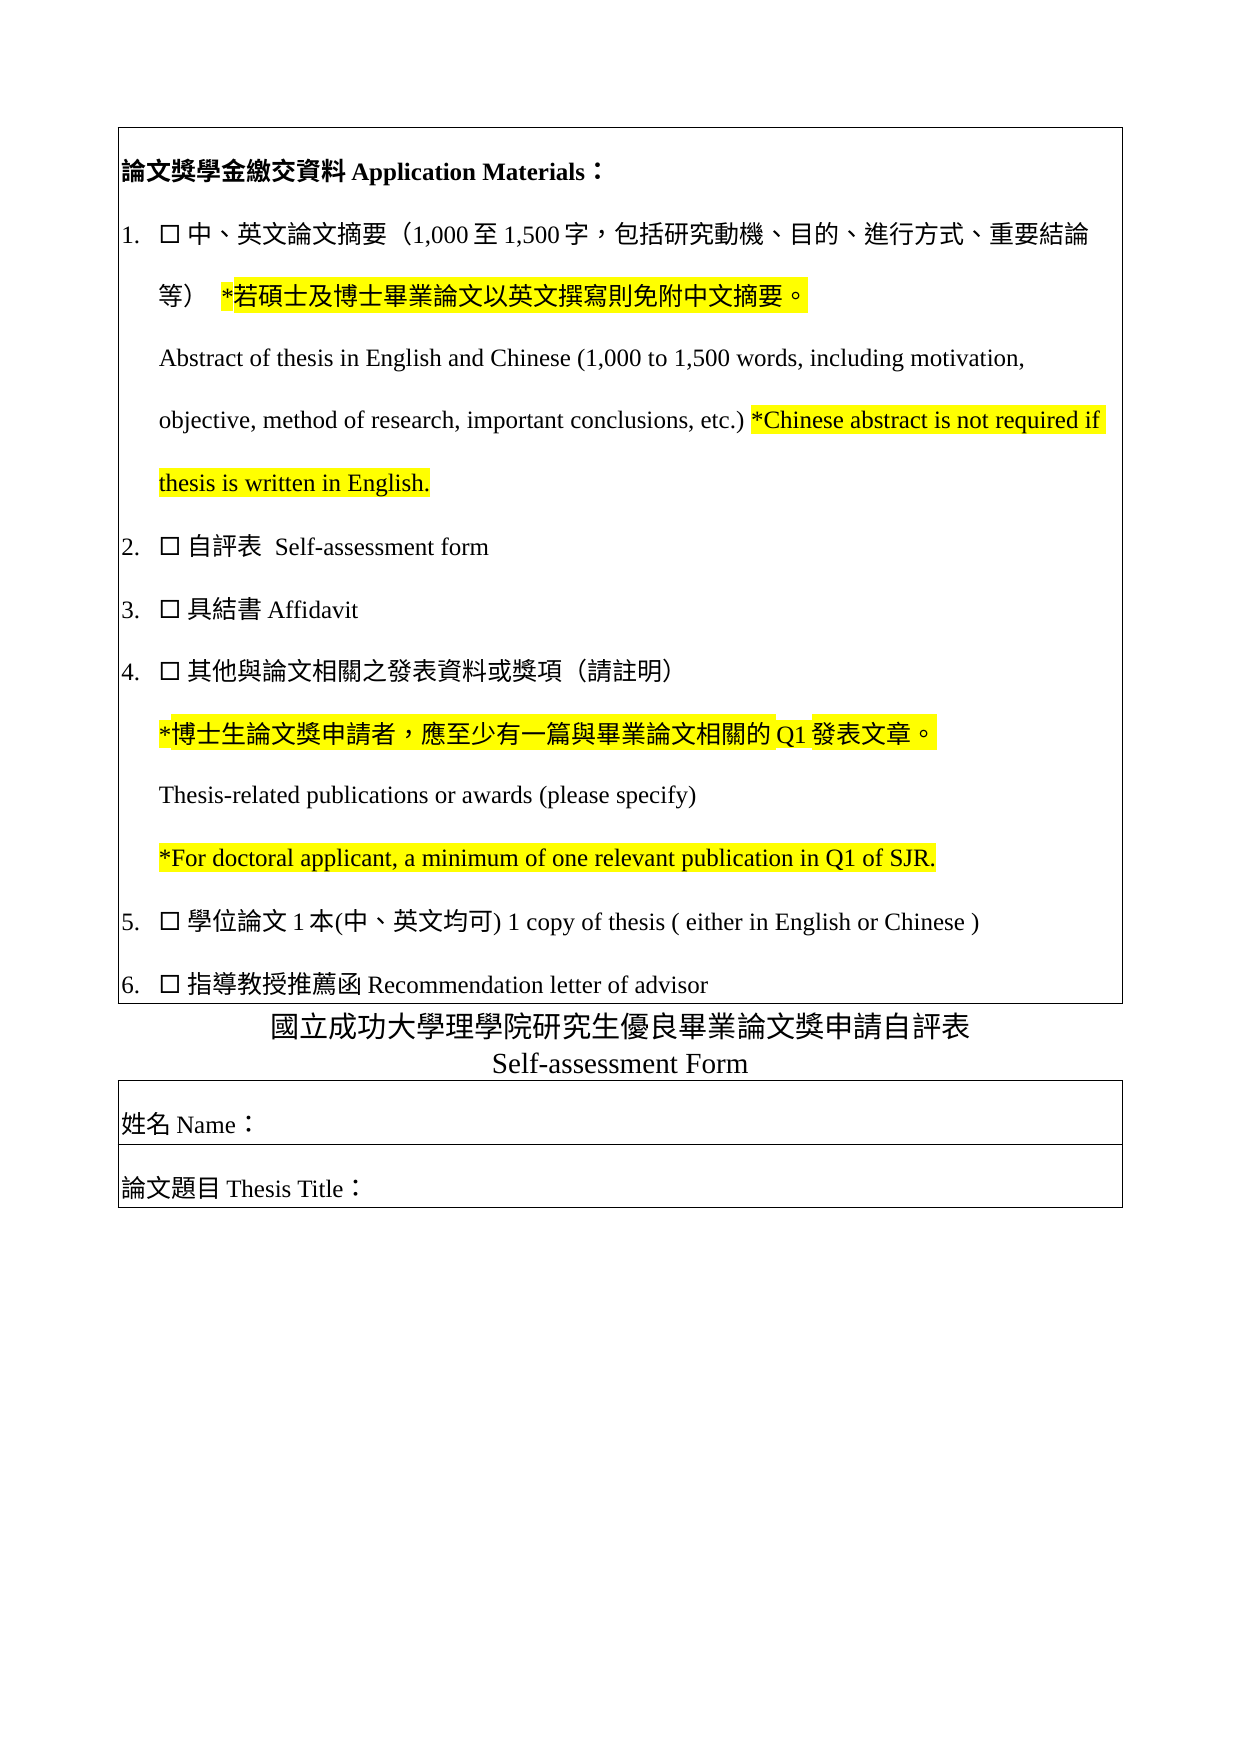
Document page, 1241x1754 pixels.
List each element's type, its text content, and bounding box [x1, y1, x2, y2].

text 國立成功大學理學院研究生優良畢業論文獎申請自評表 Self-assessment Form [118, 1004, 1122, 1080]
table_header 姓名Name： [119, 1081, 1122, 1143]
table_cell 論文獎學金繳交資料Application Materials：  中、英文論文摘要（1,000至1,500字，包括研究動機、目的、進行方式、重要結論等） *若碩士及博士畢業論文以英文撰寫則免附中文摘要。 Abstract of thesis in English and Chinese (1,000 to 1,500 words, including motivation, objective, method of research, important conclusions, etc.) *Chinese abstract is not required if thesis is written in English.  自評表 Self-assessment form  具結書Affidavit  其他與論文相關之發表資料或獎項（請註明） *博士生論文獎申請者，應至少有一篇與畢業論文相關的Q1發表文章。 Thesis-related publications or awards (please specify) *For doctoral applicant, a minimum of one relevant publication in Q1 of SJR.  學位論文1本(中、英文均可) 1 copy of thesis ( either in English or Chinese )  指導教授推薦函Recommendation letter of advisor [119, 128, 1122, 1003]
table_cell 論文題目Thesis Title： [119, 1145, 1122, 1207]
